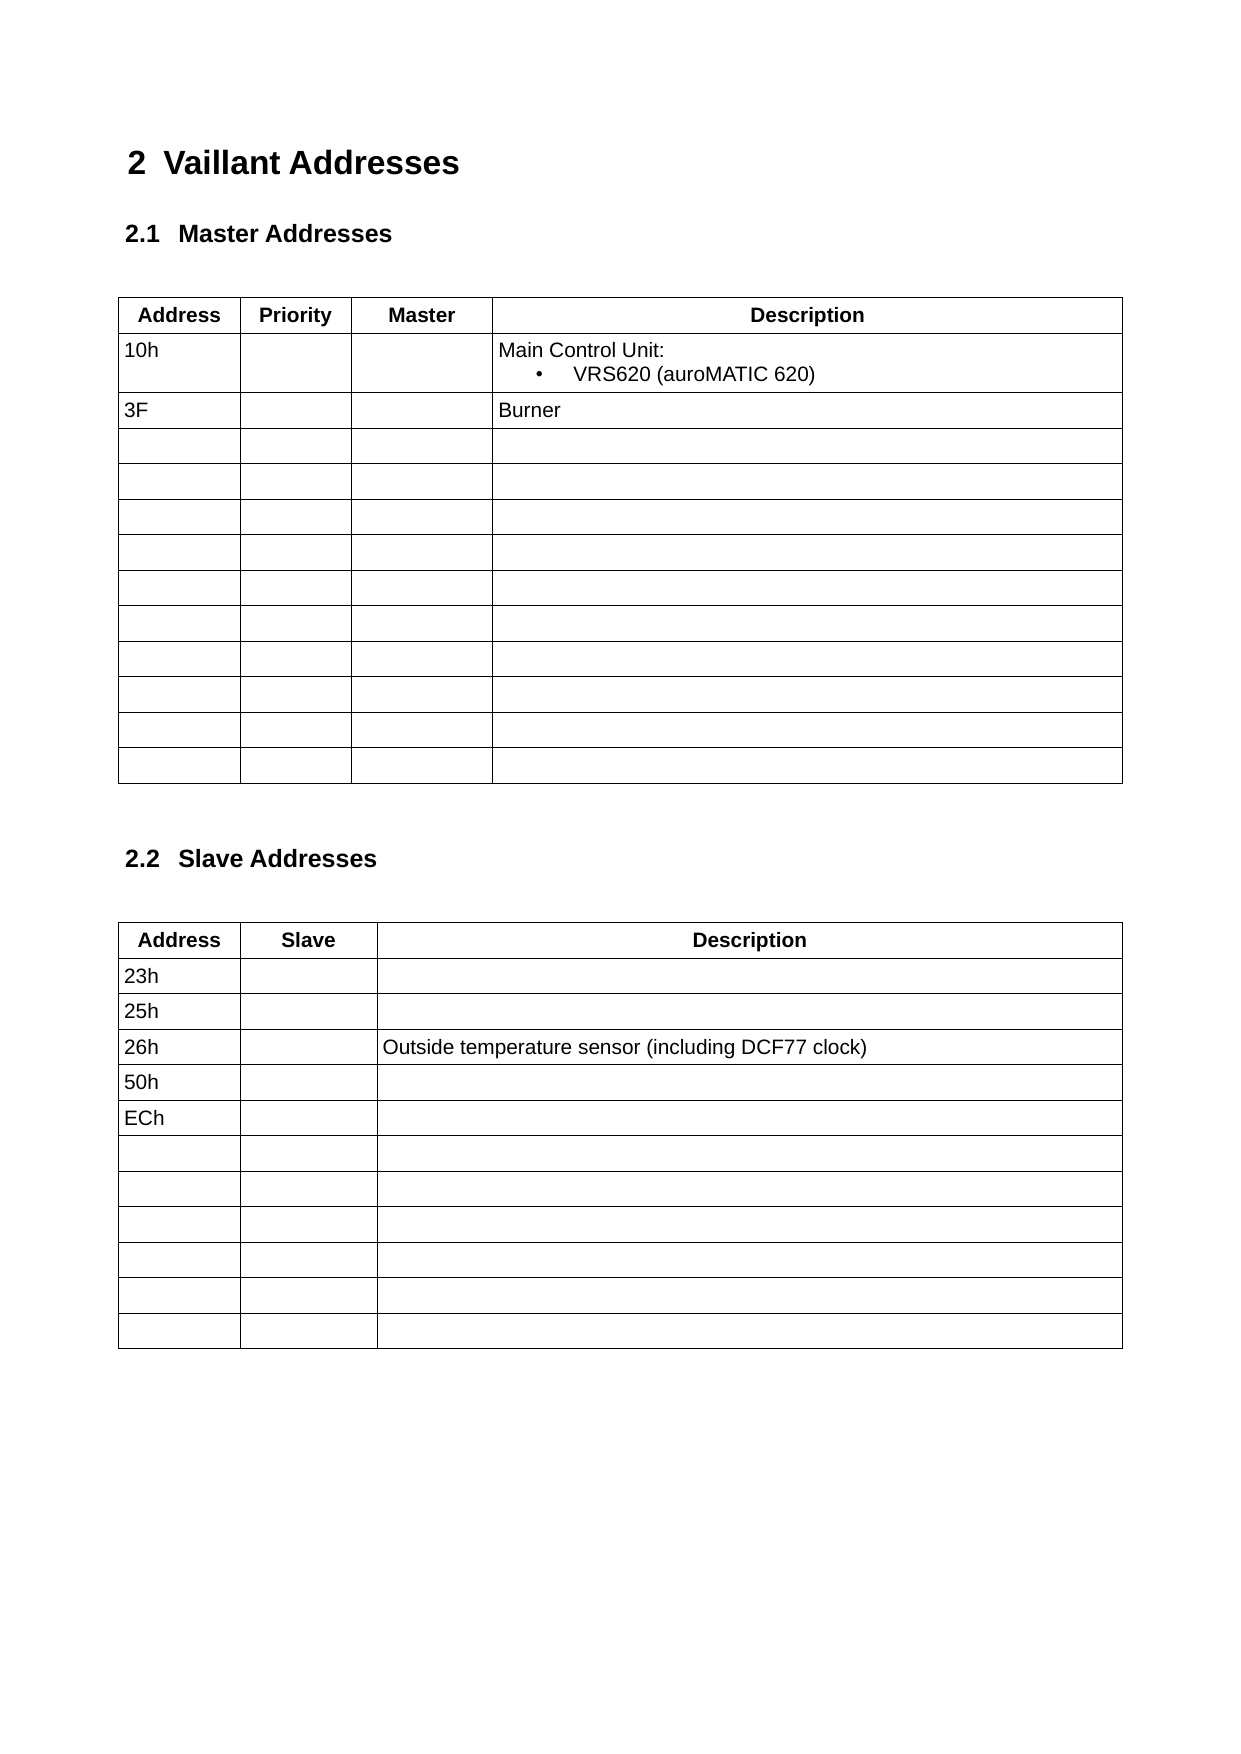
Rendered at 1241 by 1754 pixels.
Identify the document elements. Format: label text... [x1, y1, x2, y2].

table_cell [119, 606, 240, 641]
table_cell [241, 994, 377, 1029]
table_cell [119, 677, 240, 712]
table_cell [352, 606, 492, 641]
table_cell 50h [119, 1065, 240, 1100]
table_cell [241, 1207, 377, 1242]
table_cell [352, 748, 492, 783]
table_cell [493, 464, 1122, 499]
table_cell [241, 1136, 377, 1171]
table_cell [119, 500, 240, 534]
table_cell [241, 393, 351, 428]
table_cell 10h [119, 334, 240, 392]
table_cell [119, 1172, 240, 1206]
table_cell [241, 1101, 377, 1135]
table_cell [352, 464, 492, 499]
table_cell 23h [119, 959, 240, 993]
table_cell [119, 429, 240, 463]
table_cell [493, 748, 1122, 783]
table_cell [119, 571, 240, 605]
table_cell 26h [119, 1030, 240, 1064]
table_cell [352, 429, 492, 463]
table_cell [119, 1136, 240, 1171]
table_cell [352, 393, 492, 428]
table_cell [352, 713, 492, 747]
table_cell [241, 464, 351, 499]
table_cell [241, 1243, 377, 1277]
table_cell [119, 748, 240, 783]
table_cell [241, 1030, 377, 1064]
table_cell [493, 535, 1122, 570]
table_cell [378, 1207, 1122, 1242]
table_cell [241, 959, 377, 993]
table_cell [241, 500, 351, 534]
table_cell [493, 500, 1122, 534]
table_cell [378, 1136, 1122, 1171]
table_header Master [352, 298, 492, 332]
table_cell [352, 642, 492, 676]
table_cell [493, 606, 1122, 641]
table_cell Outside temperature sensor (including DCF77 clock) [378, 1030, 1122, 1064]
table_header Address [119, 923, 240, 958]
table_cell [493, 571, 1122, 605]
table_cell [241, 334, 351, 392]
table_cell [378, 1314, 1122, 1348]
table_cell [352, 571, 492, 605]
subtitle Slave Addresses [118, 844, 1122, 873]
table_cell [378, 1172, 1122, 1206]
table_header Priority [241, 298, 351, 332]
table_cell [241, 748, 351, 783]
table_cell [241, 1065, 377, 1100]
table_cell [378, 994, 1122, 1029]
table_cell [241, 642, 351, 676]
table_cell Burner [493, 393, 1122, 428]
table_cell [378, 1243, 1122, 1277]
table_cell [119, 713, 240, 747]
subtitle Vaillant Addresses [118, 143, 1122, 182]
table_cell 25h [119, 994, 240, 1029]
table_header Address [119, 298, 240, 332]
table_cell [119, 464, 240, 499]
table_cell [378, 1065, 1122, 1100]
table_cell [241, 606, 351, 641]
table_cell [352, 677, 492, 712]
table_cell [241, 1314, 377, 1348]
table_cell [493, 713, 1122, 747]
table_cell [119, 1243, 240, 1277]
table_cell [352, 334, 492, 392]
table_header Description [493, 298, 1122, 332]
table_header Description [378, 923, 1122, 958]
table_cell [241, 535, 351, 570]
table_cell 3F [119, 393, 240, 428]
table_cell ECh [119, 1101, 240, 1135]
subtitle Master Addresses [118, 219, 1122, 248]
table_cell [119, 642, 240, 676]
table_cell Main Control Unit: VRS620 (auroMATIC 620) [493, 334, 1122, 392]
table_cell [241, 1172, 377, 1206]
table_cell [119, 1207, 240, 1242]
table_cell [241, 677, 351, 712]
table_cell [493, 429, 1122, 463]
table_cell [352, 535, 492, 570]
table_cell [378, 959, 1122, 993]
table_cell [241, 713, 351, 747]
table_cell [241, 1278, 377, 1313]
table_header Slave [241, 923, 377, 958]
table_cell [119, 535, 240, 570]
table_cell [241, 429, 351, 463]
table_cell [493, 677, 1122, 712]
table_cell [119, 1278, 240, 1313]
table_cell [241, 571, 351, 605]
table_cell [493, 642, 1122, 676]
table_cell [119, 1314, 240, 1348]
table_cell [378, 1101, 1122, 1135]
table_cell [352, 500, 492, 534]
table_cell [378, 1278, 1122, 1313]
